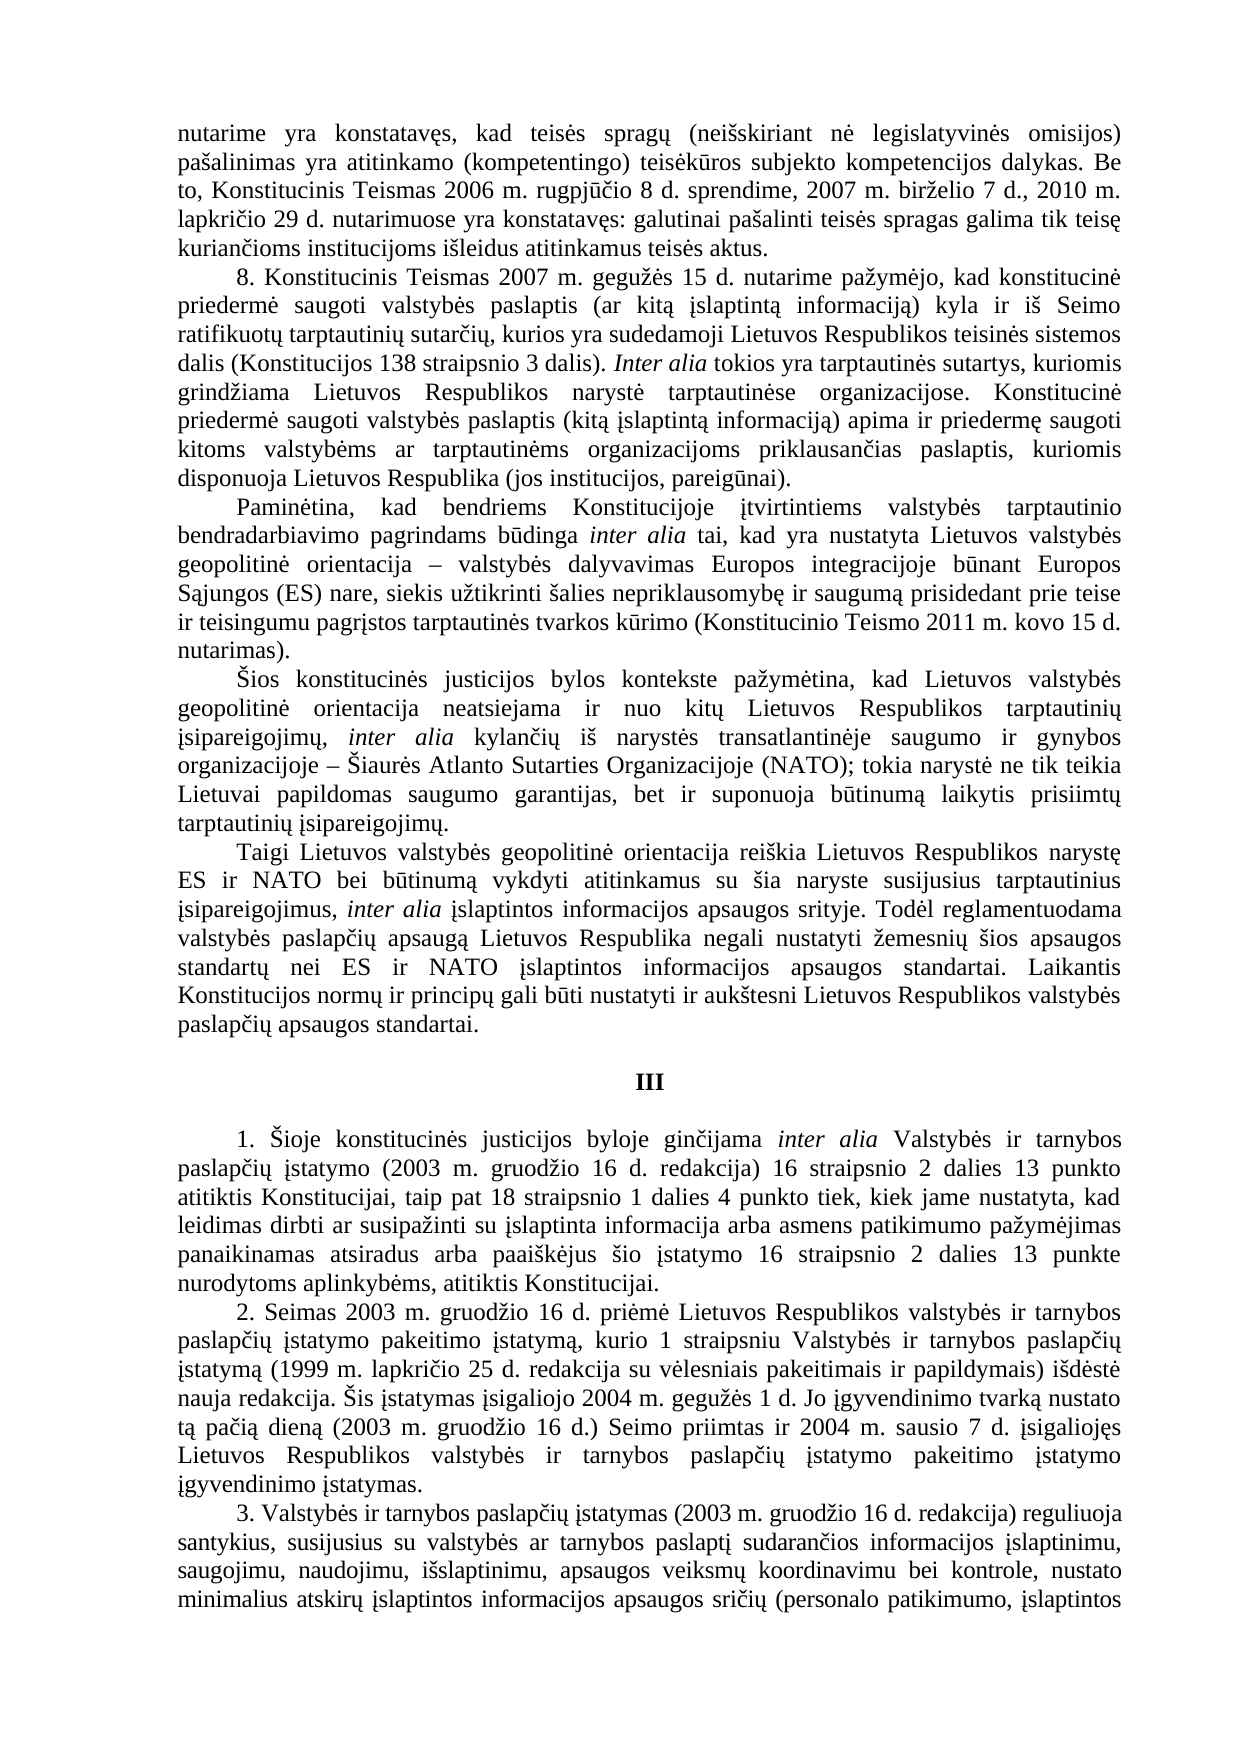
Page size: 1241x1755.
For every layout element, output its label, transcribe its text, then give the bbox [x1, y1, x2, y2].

text 1. Šioje konstitucinės justicijos byloje ginčijama inter alia Valstybės ir tarnybos paslapčių įstatymo (2003 m. gruodžio 16 d. redakcija) 16 straipsnio 2 dalies 13 punkto atitiktis Konstitucijai, taip pat 18 straipsnio 1 dalies 4 punkto tiek, kiek jame nustatyta, kad leidimas dirbti ar susipažinti su įslaptinta informacija arba asmens patikimumo pažymėjimas panaikinamas atsiradus arba paaiškėjus šio įstatymo 16 straipsnio 2 dalies 13 punkte nurodytoms aplinkybėms, atitiktis Konstitucijai. [177, 1124, 1122, 1297]
text Taigi Lietuvos valstybės geopolitinė orientacija reiškia Lietuvos Respublikos narystę ES ir NATO bei būtinumą vykdyti atitinkamus su šia naryste susijusius tarptautinius įsipareigojimus, inter alia įslaptintos informacijos apsaugos srityje. Todėl reglamentuodama valstybės paslapčių apsaugą Lietuvos Respublika negali nustatyti žemesnių šios apsaugos standartų nei ES ir NATO įslaptintos informacijos apsaugos standartai. Laikantis Konstitucijos normų ir principų gali būti nustatyti ir aukštesni Lietuvos Respublikos valstybės paslapčių apsaugos standartai. [177, 837, 1122, 1038]
text Paminėtina, kad bendriems Konstitucijoje įtvirtintiems valstybės tarptautinio bendradarbiavimo pagrindams būdinga inter alia tai, kad yra nustatyta Lietuvos valstybės geopolitinė orientacija – valstybės dalyvavimas Europos integracijoje būnant Europos Sąjungos (ES) nare, siekis užtikrinti šalies nepriklausomybę ir saugumą prisidedant prie teise ir teisingumu pagrįstos tarptautinės tvarkos kūrimo (Konstitucinio Teismo 2011 m. kovo 15 d. nutarimas). [177, 492, 1122, 664]
text 3. Valstybės ir tarnybos paslapčių įstatymas (2003 m. gruodžio 16 d. redakcija) reguliuoja santykius, susijusius su valstybės ar tarnybos paslaptį sudarančios informacijos įslaptinimu, saugojimu, naudojimu, išslaptinimu, apsaugos veiksmų koordinavimu bei kontrole, nustato minimalius atskirų įslaptintos informacijos apsaugos sričių (personalo patikimumo, įslaptintos [177, 1498, 1122, 1613]
text 8. Konstitucinis Teismas 2007 m. gegužės 15 d. nutarime pažymėjo, kad konstitucinė priedermė saugoti valstybės paslaptis (ar kitą įslaptintą informaciją) kyla ir iš Seimo ratifikuotų tarptautinių sutarčių, kurios yra sudedamoji Lietuvos Respublikos teisinės sistemos dalis (Konstitucijos 138 straipsnio 3 dalis). Inter alia tokios yra tarptautinės sutartys, kuriomis grindžiama Lietuvos Respublikos narystė tarptautinėse organizacijose. Konstitucinė priedermė saugoti valstybės paslaptis (kitą įslaptintą informaciją) apima ir priedermę saugoti kitoms valstybėms ar tarptautinėms organizacijoms priklausančias paslaptis, kuriomis disponuoja Lietuvos Respublika (jos institucijos, pareigūnai). [177, 262, 1122, 492]
text 2. Seimas 2003 m. gruodžio 16 d. priėmė Lietuvos Respublikos valstybės ir tarnybos paslapčių įstatymo pakeitimo įstatymą, kurio 1 straipsniu Valstybės ir tarnybos paslapčių įstatymą (1999 m. lapkričio 25 d. redakcija su vėlesniais pakeitimais ir papildymais) išdėstė nauja redakcija. Šis įstatymas įsigaliojo 2004 m. gegužės 1 d. Jo įgyvendinimo tvarką nustato tą pačią dieną (2003 m. gruodžio 16 d.) Seimo priimtas ir 2004 m. sausio 7 d. įsigaliojęs Lietuvos Respublikos valstybės ir tarnybos paslapčių įstatymo pakeitimo įstatymo įgyvendinimo įstatymas. [177, 1297, 1122, 1498]
text III [177, 1067, 1122, 1096]
text nutarime yra konstatavęs, kad teisės spragų (neišskiriant nė legislatyvinės omisijos) pašalinimas yra atitinkamo (kompetentingo) teisėkūros subjekto kompetencijos dalykas. Be to, Konstitucinis Teismas 2006 m. rugpjūčio 8 d. sprendime, 2007 m. birželio 7 d., 2010 m. lapkričio 29 d. nutarimuose yra konstatavęs: galutinai pašalinti teisės spragas galima tik teisę kuriančioms institucijoms išleidus atitinkamus teisės aktus. [177, 118, 1122, 262]
text Šios konstitucinės justicijos bylos kontekste pažymėtina, kad Lietuvos valstybės geopolitinė orientacija neatsiejama ir nuo kitų Lietuvos Respublikos tarptautinių įsipareigojimų, inter alia kylančių iš narystės transatlantinėje saugumo ir gynybos organizacijoje – Šiaurės Atlanto Sutarties Organizacijoje (NATO); tokia narystė ne tik teikia Lietuvai papildomas saugumo garantijas, bet ir suponuoja būtinumą laikytis prisiimtų tarptautinių įsipareigojimų. [177, 664, 1122, 837]
